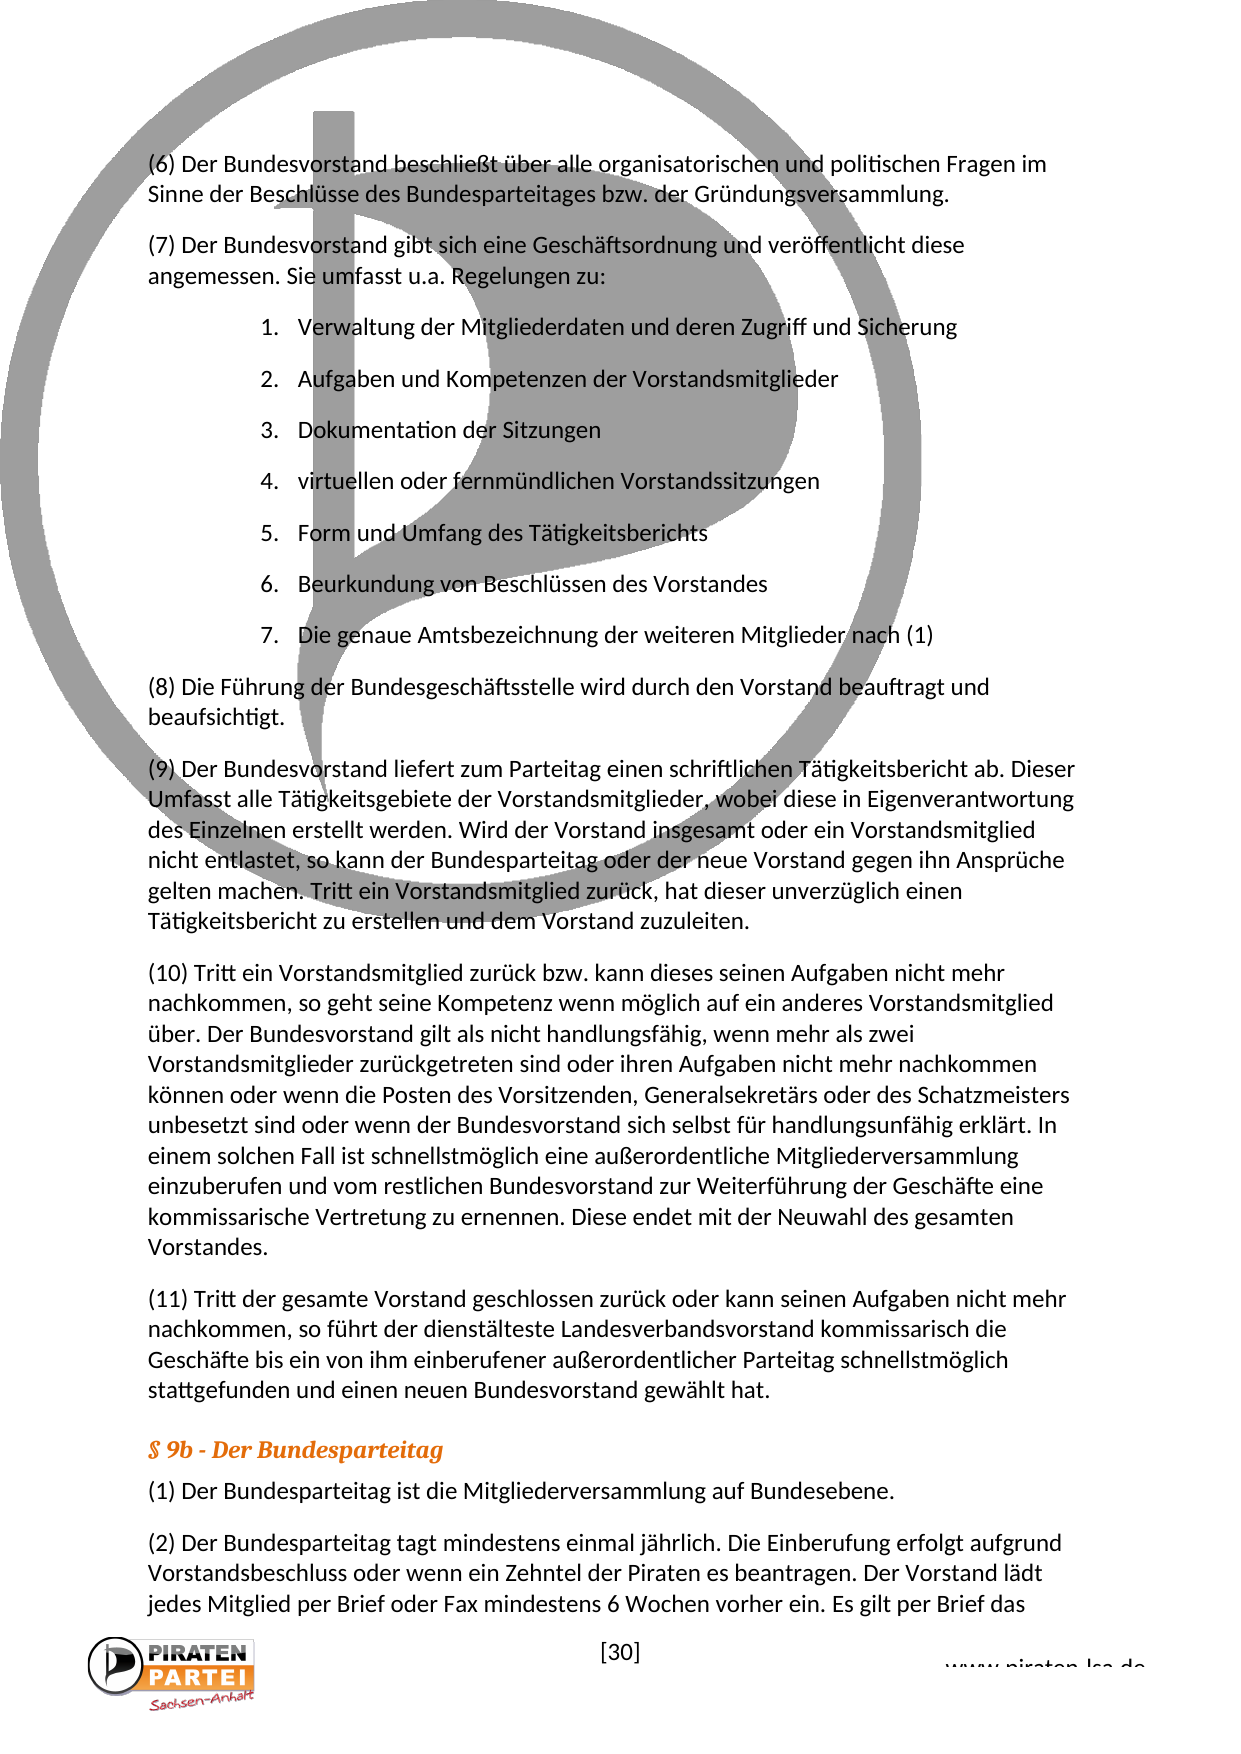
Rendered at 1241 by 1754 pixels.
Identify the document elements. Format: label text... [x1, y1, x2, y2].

list Dokumentation der Sitzungen [355, 414, 487, 445]
list Dokumentation der Sitzungen [920, 414, 1092, 445]
list Verwaltung der Mitgliederdaten und deren Zugriff und Sicherung [782, 311, 866, 342]
list virtuellen oder fernmündlichen Vorstandssitzungen [355, 466, 469, 496]
list Aufgaben und Kompetenzen der Vorstandsmitglieder [795, 363, 878, 393]
list Beurkundung von Beschlüssen des Vorstandes [902, 568, 1092, 599]
subtitle § 9b - Der Bundesparteitag [148, 1436, 1092, 1465]
list Form und Umfang des Tätigkeitsberichts [355, 517, 418, 547]
text (7) Der Bundesvorstand gibt sich eine Geschäftsordnung und veröffentlicht diese angemessen. Sie umfasst u.a. Regelungen zu: [726, 229, 848, 291]
list Verwaltung der Mitgliederdaten und deren Zugriff und Sicherung [355, 311, 486, 342]
list virtuellen oder fernmündlichen Vorstandssitzungen [921, 466, 1092, 496]
list Aufgaben und Kompetenzen der Vorstandsmitglieder [912, 363, 1092, 393]
text (7) Der Bundesvorstand gibt sich eine Geschäftsordnung und veröffentlicht diese angemessen. Sie umfasst u.a. Regelungen zu: [861, 229, 1092, 291]
text (8) Die Führung der Bundesgeschäftsstelle wird durch den Vorstand beauftragt und beaufsichtigt. [322, 671, 828, 732]
text (11) Tritt der gesamte Vorstand geschlossen zurück oder kann seinen Aufgaben nicht mehr nachkommen, so führt der dienstälteste Landesverbandsvorstand kommissarisch die Geschäfte bis ein von ihm einberufener außerordentlicher Parteitag schnellstmöglich stattgefunden und einen neuen Bundesvorstand gewählt hat. [148, 1283, 1092, 1405]
text (8) Die Führung der Bundesgeschäftsstelle wird durch den Vorstand beauftragt und beaufsichtigt. [835, 671, 1092, 732]
list Form und Umfang des Tätigkeitsberichts [260, 517, 313, 547]
list Dokumentation der Sitzungen [791, 414, 884, 445]
text (10) Tritt ein Vorstandsmitglied zurück bzw. kann dieses seinen Aufgaben nicht mehr nachkommen, so geht seine Kompetenz wenn möglich auf ein anderes Vorstandsmitglied über. Der Bundesvorstand gilt als nicht handlungsfähig, wenn mehr als zwei Vorstandsmitglieder zurückgetreten sind oder ihren Aufgaben nicht mehr nachkommen können oder wenn die Posten des Vorsitzenden, Generalsekretärs oder des Schatzmeisters unbesetzt sind oder wenn der Bundesvorstand sich selbst für handlungsunfähig erklärt. In einem solchen Fall ist schnellstmöglich eine außerordentliche Mitgliederversammlung einzuberufen und vom restlichen Bundesvorstand zur Weiterführung der Geschäfte eine kommissarische Vertretung zu ernennen. Diese endet mit der Neuwahl des gesamten Vorstandes. [148, 957, 1092, 1262]
list Aufgaben und Kompetenzen der Vorstandsmitglieder [260, 363, 313, 393]
text (7) Der Bundesvorstand gibt sich eine Geschäftsordnung und veröffentlicht diese angemessen. Sie umfasst u.a. Regelungen zu: [355, 229, 468, 291]
list Beurkundung von Beschlüssen des Vorstandes [260, 568, 313, 599]
list Die genaue Amtsbezeichnung der weiteren Mitglieder nach (1) [882, 619, 1092, 650]
list Die genaue Amtsbezeichnung der weiteren Mitglieder nach (1) [346, 619, 853, 650]
text (6) Der Bundesvorstand beschließt über alle organisatorischen und politischen Fragen im Sinne der Beschlüsse des Bundesparteitages bzw. der Gründungsversammlung. [148, 148, 313, 209]
text (6) Der Bundesvorstand beschließt über alle organisatorischen und politischen Fragen im Sinne der Beschlüsse des Bundesparteitages bzw. der Gründungsversammlung. [355, 148, 800, 209]
list virtuellen oder fernmündlichen Vorstandssitzungen [758, 466, 884, 496]
list Beurkundung von Beschlüssen des Vorstandes [422, 568, 870, 599]
text (1) Der Bundesparteitag ist die Mitgliederversammlung auf Bundesebene. [148, 1475, 1092, 1506]
text (9) Der Bundesvorstand liefert zum Parteitag einen schriftlichen Tätigkeitsbericht ab. Dieser Umfasst alle Tätigkeitsgebiete der Vorstandsmitglieder, wobei diese in Eigenverantwortung des Einzelnen erstellt werden. Wird der Vorstand insgesamt oder ein Vorstandsmitglied nicht entlastet, so kann der Bundesparteitag oder der neue Vorstand gegen ihn Ansprüche gelten machen. Tritt ein Vorstandsmitglied zurück, hat dieser unverzüglich einen Tätigkeitsbericht zu erstellen und dem Vorstand zuzuleiten. [148, 753, 1092, 936]
list Dokumentation der Sitzungen [260, 414, 313, 445]
list Form und Umfang des Tätigkeitsberichts [656, 517, 879, 547]
list virtuellen oder fernmündlichen Vorstandssitzungen [260, 466, 313, 496]
text (8) Die Führung der Bundesgeschäftsstelle wird durch den Vorstand beauftragt und beaufsichtigt. [148, 671, 304, 732]
list Aufgaben und Kompetenzen der Vorstandsmitglieder [355, 363, 490, 393]
text (2) Der Bundesparteitag tagt mindestens einmal jährlich. Die Einberufung erfolgt aufgrund Vorstandsbeschluss oder wenn ein Zehntel der Piraten es beantragen. Der Vorstand lädt jedes Mitglied per Brief oder Fax mindestens 6 Wochen vorher ein. Es gilt per Brief das Datum des Poststempels, per Fax der mit Datum und Unterschrift vom Versender bestätigte Sendebericht. Ist eine Faxnummer bekannt, so wird per Fax eingeladen, sonst per Brief. Ist eine E-Mail-Adresse bekannt, so kann vorher per E-Mail eingeladen werden. Die reguläre Einladung kann entfallen, wenn das Mitglied den Empfang der E-Mail spätestens 6 Wochen vor dem Bundesparteitag bestätigt hat. Die Einladung hat Angaben zum Tagungsort, Tagungsbeginn, vorläufiger Tagesordnung und der Angabe, wo weitere, aktuelle Veröffentlichungen gemacht werden, zu enthalten. Spätestens 2 Wochen vor dem Parteitag sind die Tagesordnung in aktueller Fassung, die geplante Tagungsdauer und alle bis dahin dem Vorstand eingereichten Anträge im Wortlaut zu veröffentlichen. [148, 1527, 1092, 1618]
text (7) Der Bundesvorstand gibt sich eine Geschäftsordnung und veröffentlicht diese angemessen. Sie umfasst u.a. Regelungen zu: [148, 229, 313, 291]
list Verwaltung der Mitgliederdaten und deren Zugriff und Sicherung [898, 311, 1092, 342]
list Form und Umfang des Tätigkeitsberichts [914, 517, 1092, 547]
list Verwaltung der Mitgliederdaten und deren Zugriff und Sicherung [260, 311, 313, 342]
list Die genaue Amtsbezeichnung der weiteren Mitglieder nach (1) [260, 619, 308, 650]
text (6) Der Bundesvorstand beschließt über alle organisatorischen und politischen Fragen im Sinne der Beschlüsse des Bundesparteitages bzw. der Gründungsversammlung. [801, 148, 1092, 209]
